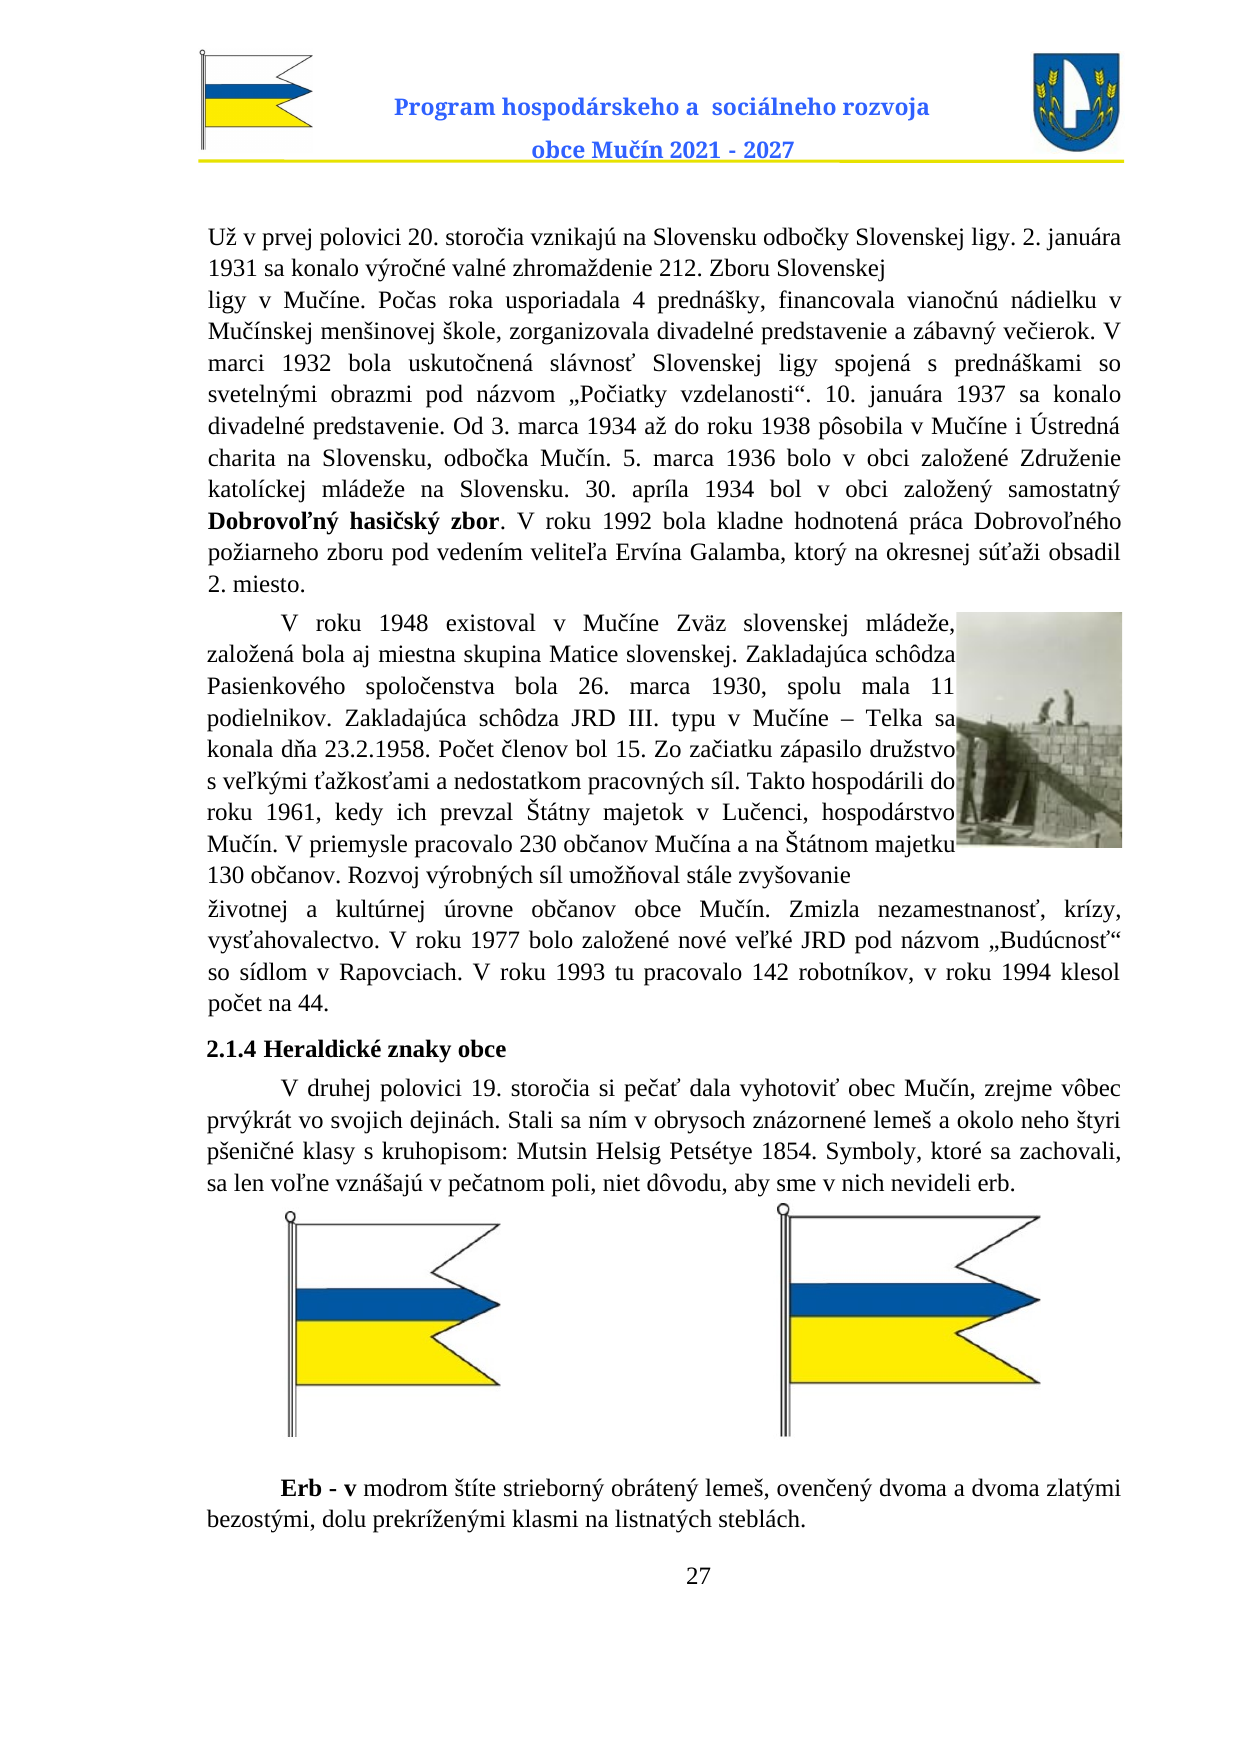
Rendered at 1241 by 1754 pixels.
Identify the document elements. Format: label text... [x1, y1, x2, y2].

text Už v prvej polovici 20. storočia vznikajú na Slovensku odbočky Slovenskej ligy. 2. januára 1931 sa konalo výročné valné zhromaždenie 212. Zboru Slovenskej [208, 222, 1122, 282]
subtitle 2.1.4 Heraldické znaky obce [206, 1034, 1123, 1063]
text životnej a kultúrnej úrovne občanov obce Mučín. Zmizla nezamestnanosť, krízy, vysťahovalectvo. V roku 1977 bolo založené nové veľké JRD pod názvom „Budúcnosť“ so sídlom v Rapovciach. V roku 1993 tu pracovalo 142 robotníkov, v roku 1994 klesol počet na 44. [208, 894, 1122, 1017]
text ligy v Mučíne. Počas roka usporiadala 4 prednášky, financovala vianočnú nádielku v Mučínskej menšinovej škole, zorganizovala divadelné predstavenie a zábavný večierok. V marci 1932 bola uskutočnená slávnosť Slovenskej ligy spojená s prednáškami so svetelnými obrazmi pod názvom „Počiatky vzdelanosti“. 10. januára 1937 sa konalo divadelné predstavenie. Od 3. marca 1934 až do roku 1938 pôsobila v Mučíne i Ústredná charita na Slovensku, odbočka Mučín. 5. marca 1936 bolo v obci založené Združenie katolíckej mládeže na Slovensku. 30. apríla 1934 bol v obci založený samostatný Dobrovoľný hasičský zbor. V roku 1992 bola kladne hodnotená práca Dobrovoľného požiarneho zboru pod vedením veliteľa Ervína Galamba, ktorý na okresnej súťaži obsadil 2. miesto. [208, 285, 1122, 598]
text V roku 1948 existoval v Mučíne Zväz slovenskej mládeže, založená bola aj miestna skupina Matice slovenskej. Zakladajúca schôdza Pasienkového spoločenstva bola 26. marca 1930, spolu mala 11 podielnikov. Zakladajúca schôdza JRD III. typu v Mučíne – Telka sa konala dňa 23.2.1958. Počet členov bol 15. Zo začiatku zápasilo družstvo s veľkými ťažkosťami a nedostatkom pracovných síl. Takto hospodárili do roku 1961, kedy ich prevzal Štátny majetok v Lučenci, hospodárstvo Mučín. V priemysle pracovalo 230 občanov Mučína a na Štátnom majetku 130 občanov. Rozvoj výrobných síl umožňoval stále zvyšovanie [207, 608, 1122, 889]
text V druhej polovici 19. storočia si pečať dala vyhotoviť obec Mučín, zrejme vôbec prvýkrát vo svojich dejinách. Stali sa ním v obrysoch znázornené lemeš a okolo neho štyri pšeničné klasy s kruhopisom: Mutsin Helsig Petsétye 1854. Symboly, ktoré sa zachovali, sa len voľne vznášajú v pečatnom poli, niet dôvodu, aby sme v nich nevideli erb. [207, 1073, 1122, 1197]
text Erb - v modrom štíte strieborný obrátený lemeš, ovenčený dvoma a dvoma zlatými bezostými, dolu prekríženými klasmi na listnatých steblách. [207, 1473, 1122, 1533]
